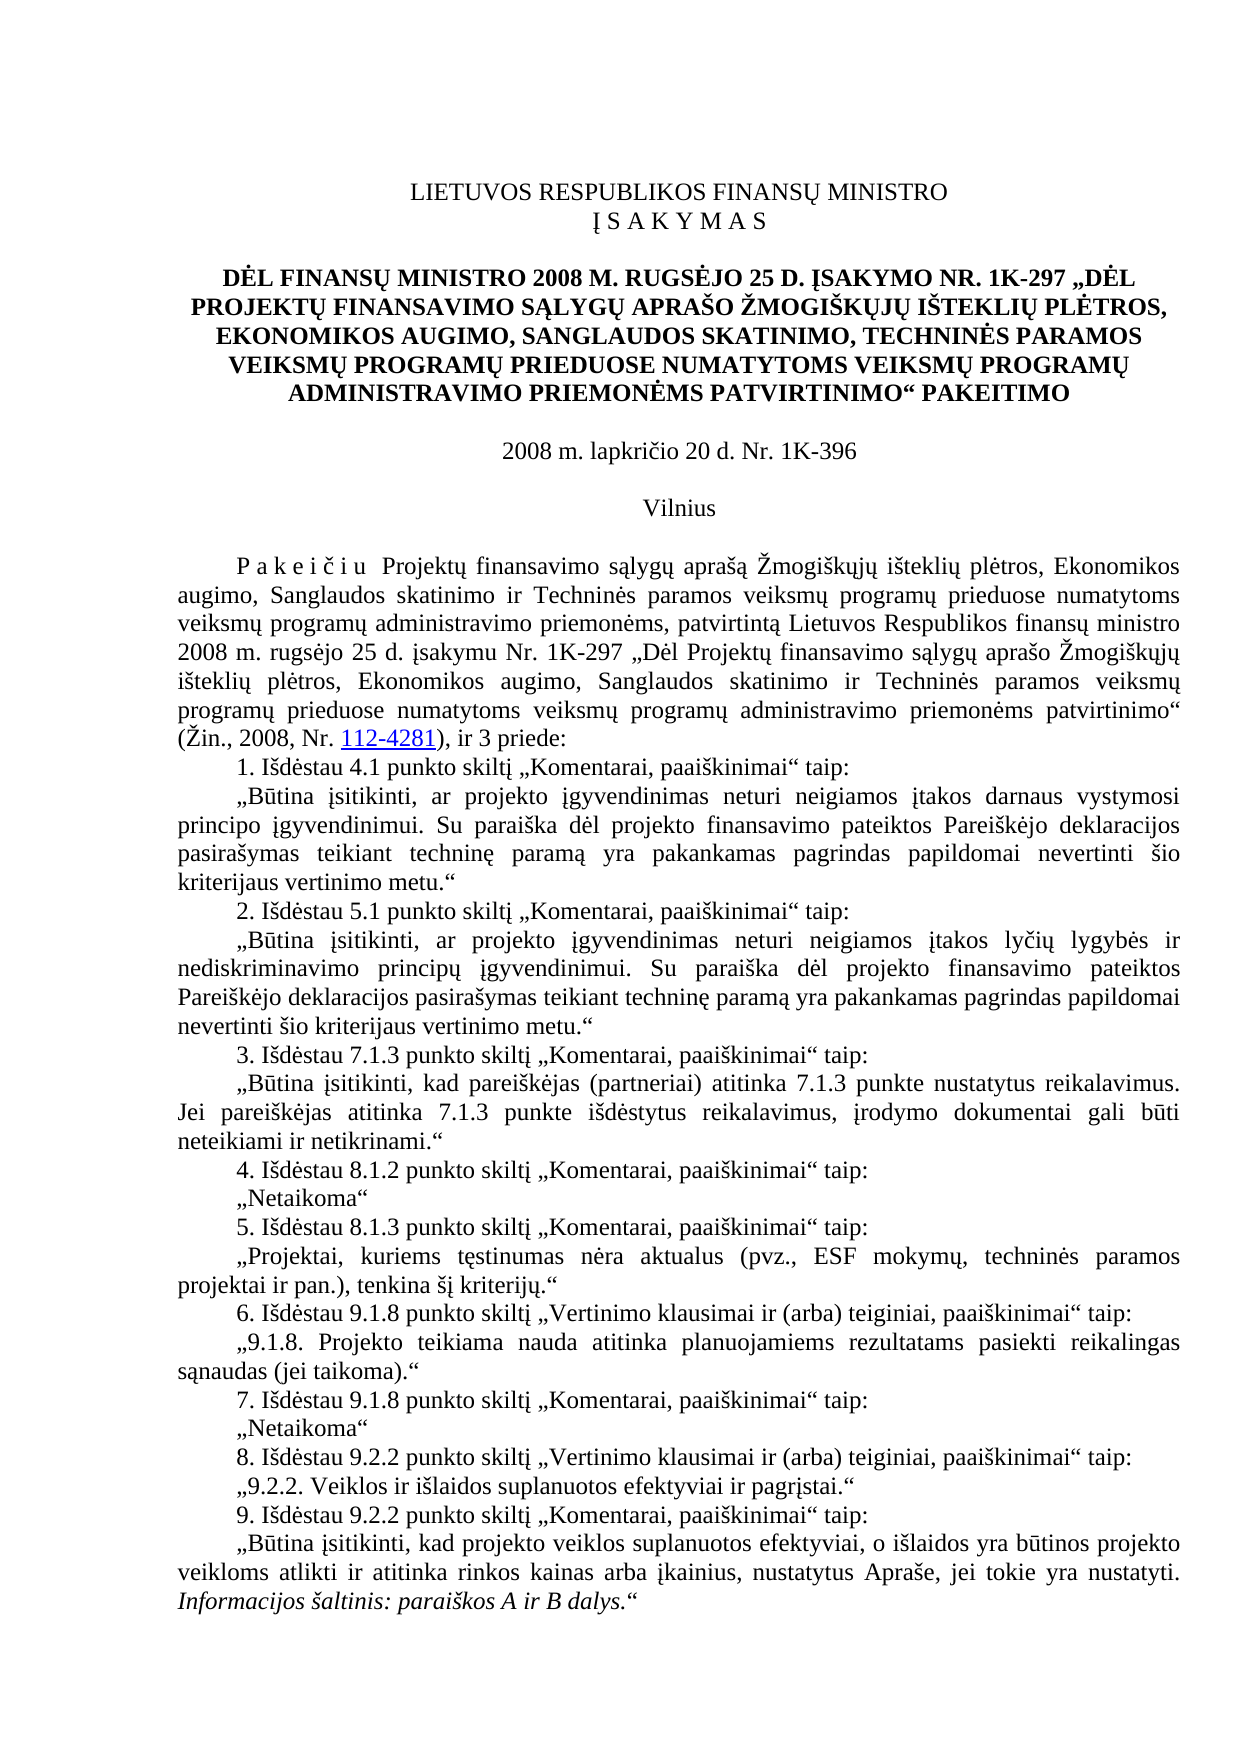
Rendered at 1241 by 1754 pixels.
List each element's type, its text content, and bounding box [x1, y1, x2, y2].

text „Netaikoma“ [177, 1413, 1181, 1442]
text 7. Išdėstau 9.1.8 punkto skiltį „Komentarai, paaiškinimai“ taip: [177, 1385, 1181, 1413]
text „Būtina įsitikinti, ar projekto įgyvendinimas neturi neigiamos įtakos lyčių lygybės ir nediskriminavimo principų įgyvendinimui. Su paraiška dėl projekto finansavimo pateiktos Pareiškėjo deklaracijos pasirašymas teikiant techninę paramą yra pakankamas pagrindas papildomai nevertinti šio kriterijaus vertinimo metu.“ [177, 925, 1181, 1040]
text Vilnius [177, 493, 1181, 522]
text 4. Išdėstau 8.1.2 punkto skiltį „Komentarai, paaiškinimai“ taip: [177, 1155, 1181, 1183]
text „Būtina įsitikinti, ar projekto įgyvendinimas neturi neigiamos įtakos darnaus vystymosi principo įgyvendinimui. Su paraiška dėl projekto finansavimo pateiktos Pareiškėjo deklaracijos pasirašymas teikiant techninę paramą yra pakankamas pagrindas papildomai nevertinti šio kriterijaus vertinimo metu.“ [177, 781, 1181, 896]
text 6. Išdėstau 9.1.8 punkto skiltį „Vertinimo klausimai ir (arba) teiginiai, paaiškinimai“ taip: [177, 1298, 1181, 1327]
text „Netaikoma“ [177, 1183, 1181, 1212]
text LIETUVOS RESPUBLIKOS FINANSŲ MINISTRO [177, 177, 1181, 206]
text „Būtina įsitikinti, kad projekto veiklos suplanuotos efektyviai, o išlaidos yra būtinos projekto veikloms atlikti ir atitinka rinkos kainas arba įkainius, nustatytus Apraše, jei tokie yra nustatyti. Informacijos šaltinis: paraiškos A ir B dalys.“ [177, 1528, 1181, 1615]
text ĮSAKYMAS [177, 206, 1181, 235]
text „Projektai, kuriems tęstinumas nėra aktualus (pvz., ESF mokymų, techninės paramos projektai ir pan.), tenkina šį kriterijų.“ [177, 1241, 1181, 1298]
text 9. Išdėstau 9.2.2 punkto skiltį „Komentarai, paaiškinimai“ taip: [177, 1500, 1181, 1528]
text 8. Išdėstau 9.2.2 punkto skiltį „Vertinimo klausimai ir (arba) teiginiai, paaiškinimai“ taip: [177, 1442, 1181, 1471]
text 1. Išdėstau 4.1 punkto skiltį „Komentarai, paaiškinimai“ taip: [177, 752, 1181, 781]
text 3. Išdėstau 7.1.3 punkto skiltį „Komentarai, paaiškinimai“ taip: [177, 1040, 1181, 1068]
text „9.2.2. Veiklos ir išlaidos suplanuotos efektyviai ir pagrįstai.“ [177, 1471, 1181, 1500]
text „Būtina įsitikinti, kad pareiškėjas (partneriai) atitinka 7.1.3 punkte nustatytus reikalavimus. Jei pareiškėjas atitinka 7.1.3 punkte išdėstytus reikalavimus, įrodymo dokumentai gali būti neteikiami ir netikrinami.“ [177, 1068, 1181, 1155]
text 2. Išdėstau 5.1 punkto skiltį „Komentarai, paaiškinimai“ taip: [177, 896, 1181, 925]
text „9.1.8. Projekto teikiama nauda atitinka planuojamiems rezultatams pasiekti reikalingas sąnaudas (jei taikoma).“ [177, 1327, 1181, 1385]
text DĖL FINANSŲ MINISTRO 2008 M. RUGSĖJO 25 D. ĮSAKYMO NR. 1K-297 „DĖL PROJEKTŲ FINANSAVIMO SĄLYGŲ APRAŠO ŽMOGIŠKŲJŲ IŠTEKLIŲ PLĖTROS, EKONOMIKOS AUGIMO, SANGLAUDOS SKATINIMO, TECHNINĖS PARAMOS VEIKSMŲ PROGRAMŲ PRIEDUOSE NUMATYTOMS VEIKSMŲ PROGRAMŲ ADMINISTRAVIMO PRIEMONĖMS PATVIRTINIMO“ PAKEITIMO [177, 263, 1181, 407]
text 2008 m. lapkričio 20 d. Nr. 1K-396 [177, 436, 1181, 465]
text 5. Išdėstau 8.1.3 punkto skiltį „Komentarai, paaiškinimai“ taip: [177, 1212, 1181, 1241]
text Pakeičiu Projektų finansavimo sąlygų aprašą Žmogiškųjų išteklių plėtros, Ekonomikos augimo, Sanglaudos skatinimo ir Techninės paramos veiksmų programų prieduose numatytoms veiksmų programų administravimo priemonėms, patvirtintą Lietuvos Respublikos finansų ministro 2008 m. rugsėjo 25 d. įsakymu Nr. 1K-297 „Dėl Projektų finansavimo sąlygų aprašo Žmogiškųjų išteklių plėtros, Ekonomikos augimo, Sanglaudos skatinimo ir Techninės paramos veiksmų programų prieduose numatytoms veiksmų programų administravimo priemonėms patvirtinimo“ (Žin., 2008, Nr. 112-4281), ir 3 priede: [177, 551, 1181, 752]
